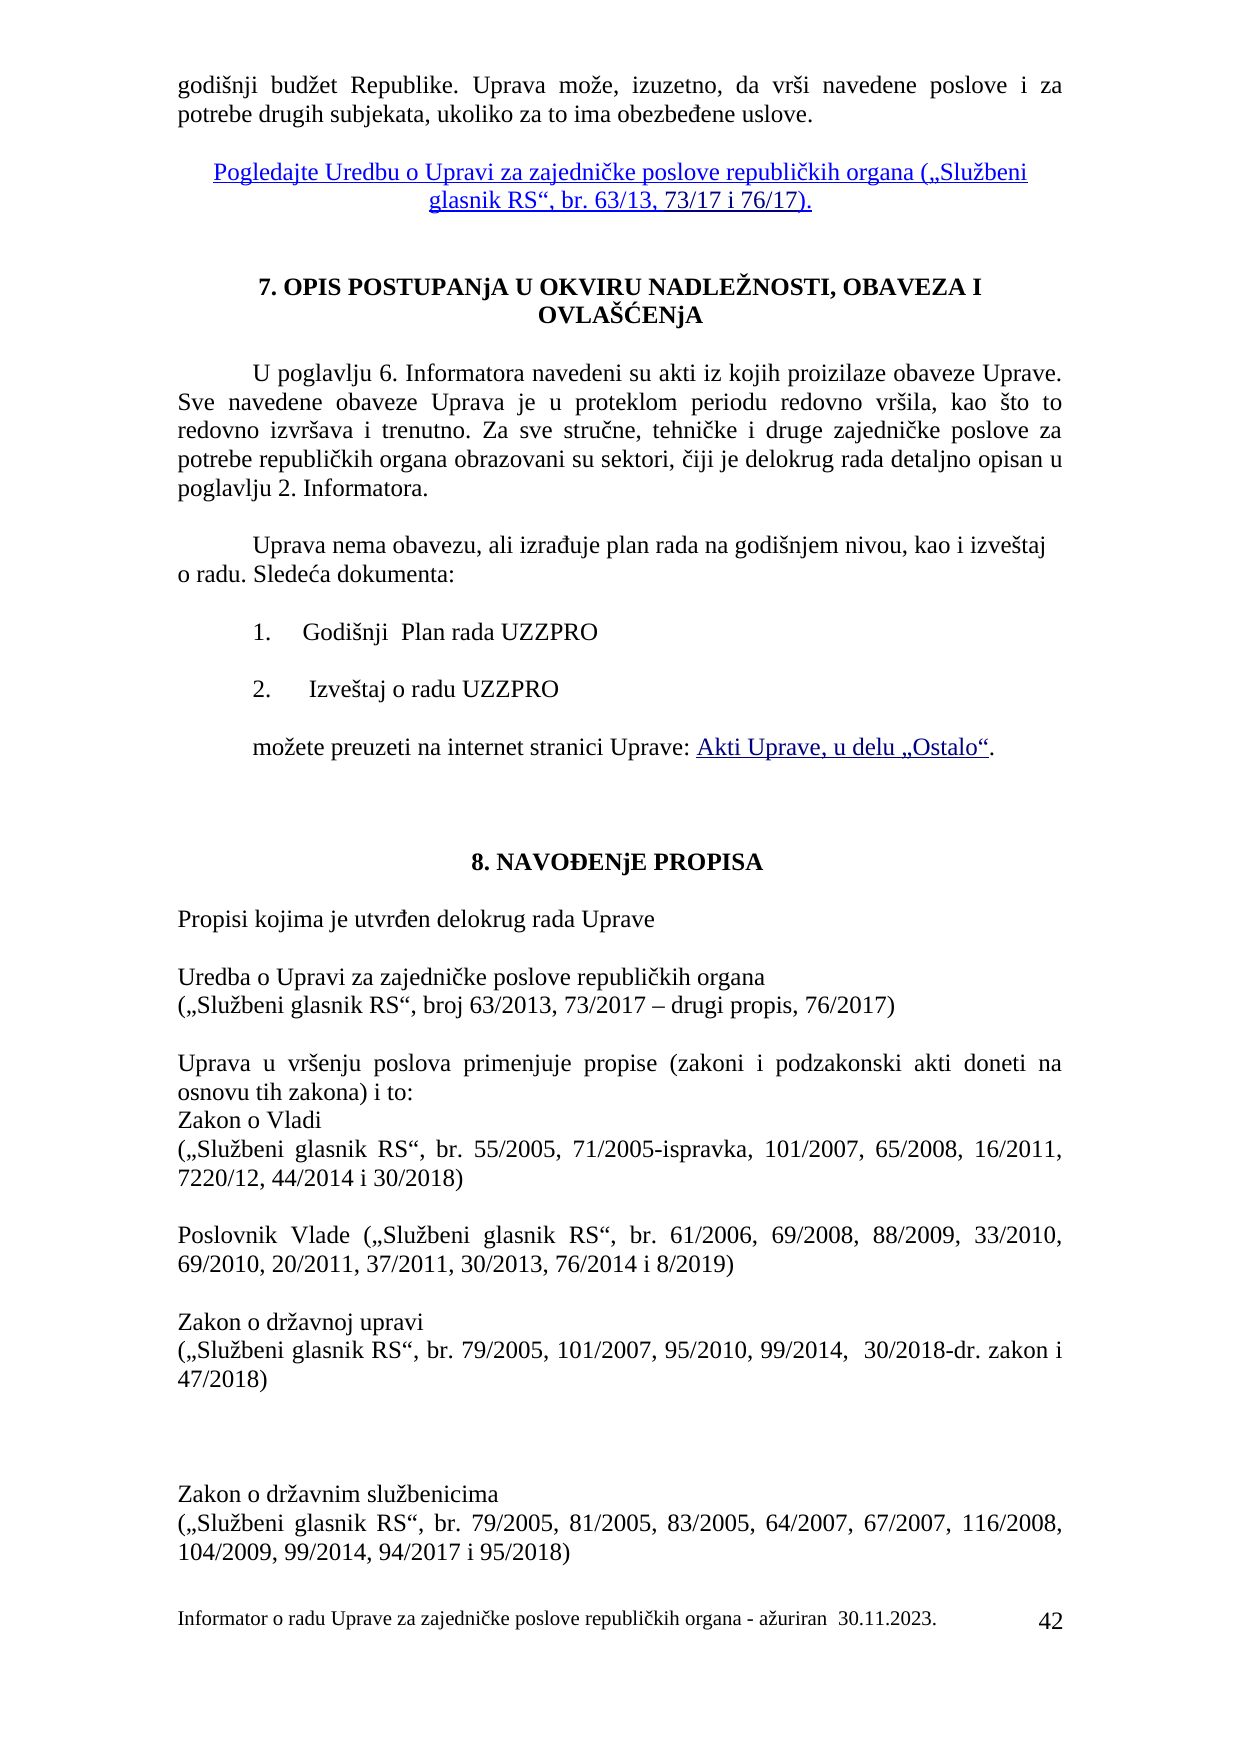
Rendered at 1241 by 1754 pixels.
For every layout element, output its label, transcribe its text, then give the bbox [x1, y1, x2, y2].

text Poslovnik Vlade („Službeni glasnik RS“, br. 61/2006, 69/2008, 88/2009, 33/2010, 69/2010, 20/2011, 37/2011, 30/2013, 76/2014 i 8/2019) [177, 1220, 1063, 1278]
text 2. Izveštaj o radu UZZPRO [177, 674, 1063, 703]
list Godišnji Plan rada UZZPRO [252, 617, 1063, 645]
text („Službeni glasnik RS“, br. 79/2005, 101/2007, 95/2010, 99/2014, 30/2018-dr. zakon i 47/2018) [177, 1335, 1063, 1393]
subtitle 7. OPIS POSTUPANјA U OKVIRU NADLEŽNOSTI, OBAVEZA I OVLAŠĆENјA [177, 272, 1063, 329]
text Uprava nema obavezu, ali izrađuje plan rada na godišnjem nivou, kao i izveštaj o radu. Sledeća dokumenta: [177, 530, 1063, 588]
text Uprava u vršenju poslova primenjuje propise (zakoni i podzakonski akti doneti na osnovu tih zakona) i to: [177, 1048, 1063, 1105]
text („Službeni glasnik RS“, br. 79/2005, 81/2005, 83/2005, 64/2007, 67/2007, 116/2008, 104/2009, 99/2014, 94/2017 i 95/2018) [177, 1508, 1063, 1565]
text Propisi kojima je utvrđen delokrug rada Uprave [177, 904, 1063, 933]
text Zakon o Vladi [177, 1105, 1063, 1134]
text („Službeni glasnik RS“, broj 63/2013, 73/2017 – drugi propis, 76/2017) [177, 990, 1063, 1019]
subtitle 8. NAVOĐENјE PROPISA [177, 847, 1063, 875]
text Zakon o državnim službenicima [177, 1479, 1063, 1508]
text Uredba o Upravi za zajedničke poslove republičkih organa [177, 962, 1063, 990]
text Zakon o državnoj upravi [177, 1307, 1063, 1335]
text Pogledajte Uredbu o Upravi za zajedničke poslove republičkih organa („Službeni glasnik RS“, br. 63/13, 73/17 i 76/17). [177, 157, 1063, 214]
text U poglavlјu 6. Informatora navedeni su akti iz kojih proizilaze obaveze Uprave. Sve navedene obaveze Uprava je u proteklom periodu redovno vršila, kao što to redovno izvršava i trenutno. Za sve stručne, tehničke i druge zajedničke poslove za potrebe republičkih organa obrazovani su sektori, čiji je delokrug rada detalјno opisan u poglavlјu 2. Informatora. [177, 358, 1063, 502]
text („Službeni glasnik RS“, br. 55/2005, 71/2005-ispravka, 101/2007, 65/2008, 16/2011, 7220/12, 44/2014 i 30/2018) [177, 1134, 1063, 1192]
text godišnji budžet Republike. Uprava može, izuzetno, da vrši navedene poslove i za potrebe drugih subjekata, ukoliko za to ima obezbeđene uslove. [177, 70, 1063, 128]
text možete preuzeti na internet stranici Uprave: Akti Uprave, u delu „Ostalo“. [177, 732, 1063, 760]
